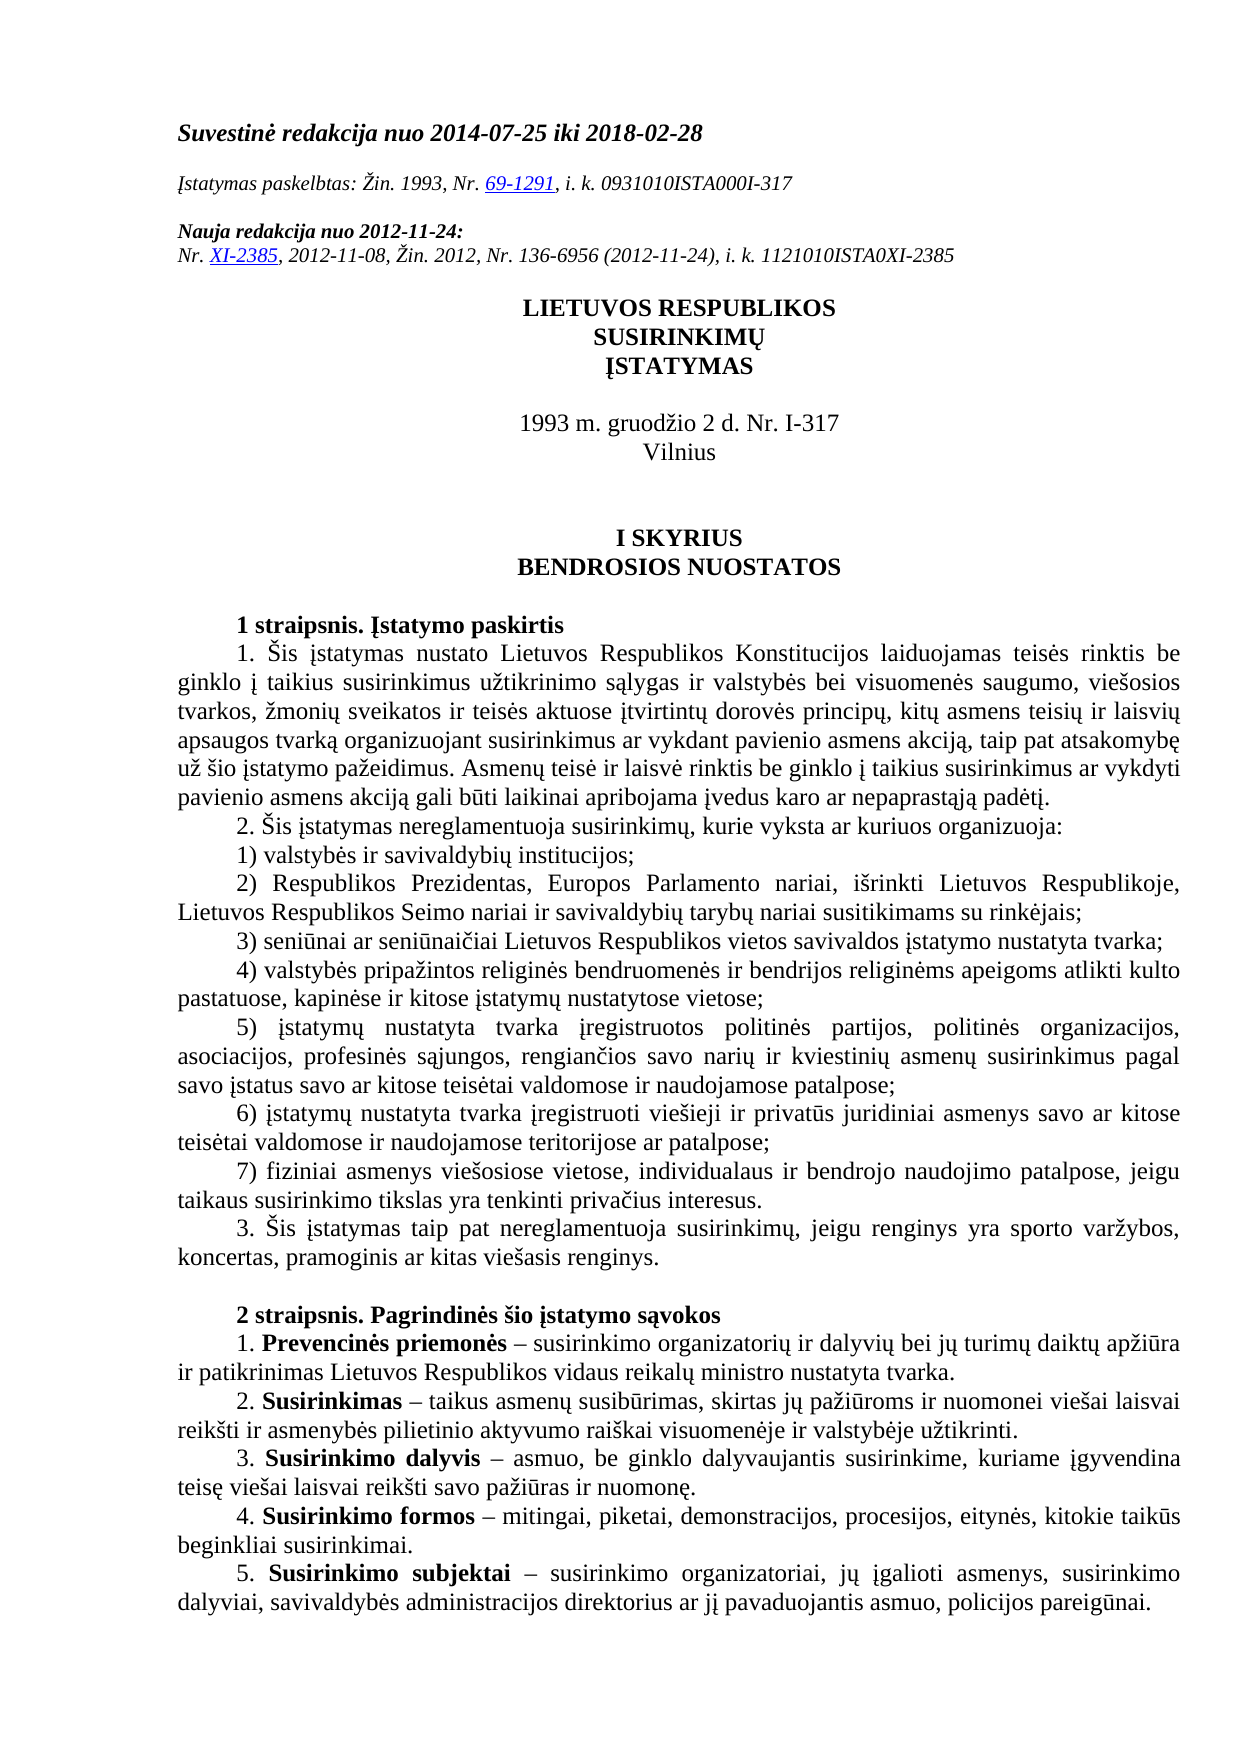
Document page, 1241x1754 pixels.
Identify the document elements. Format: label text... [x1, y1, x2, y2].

text 1) valstybės ir savivaldybių institucijos; [177, 840, 1181, 868]
text 1993 m. gruodžio 2 d. Nr. I-317 [177, 408, 1181, 437]
text 5. Susirinkimo subjektai – susirinkimo organizatoriai, jų įgalioti asmenys, susirinkimo dalyviai, savivaldybės administracijos direktorius ar jį pavaduojantis asmuo, policijos pareigūnai. [177, 1558, 1181, 1616]
text 6) įstatymų nustatyta tvarka įregistruoti viešieji ir privatūs juridiniai asmenys savo ar kitose teisėtai valdomose ir naudojamose teritorijose ar patalpose; [177, 1098, 1181, 1156]
text Įstatymas paskelbtas: Žin. 1993, Nr. 69-1291, i. k. 0931010ISTA000I-317 [177, 171, 1181, 195]
text 2. Susirinkimas – taikus asmenų susibūrimas, skirtas jų pažiūroms ir nuomonei viešai laisvai reikšti ir asmenybės pilietinio aktyvumo raiškai visuomenėje ir valstybėje užtikrinti. [177, 1386, 1181, 1443]
text Nauja redakcija nuo 2012-11-24: [177, 219, 1181, 243]
text SUSIRINKIMŲ [177, 322, 1181, 351]
text ĮSTATYMAS [177, 351, 1181, 380]
text 1 straipsnis. Įstatymo paskirtis [177, 610, 1181, 638]
text 5) įstatymų nustatyta tvarka įregistruotos politinės partijos, politinės organizacijos, asociacijos, profesinės sąjungos, rengiančios savo narių ir kviestinių asmenų susirinkimus pagal savo įstatus savo ar kitose teisėtai valdomose ir naudojamose patalpose; [177, 1012, 1181, 1098]
text Nr. XI-2385, 2012-11-08, Žin. 2012, Nr. 136-6956 (2012-11-24), i. k. 1121010ISTA0XI-2385 [177, 243, 1181, 267]
text 3) seniūnai ar seniūnaičiai Lietuvos Respublikos vietos savivaldos įstatymo nustatyta tvarka; [177, 926, 1181, 955]
text Suvestinė redakcija nuo 2014-07-25 iki 2018-02-28 [177, 118, 1181, 147]
text I SKYRIUS [177, 523, 1181, 552]
text BENDROSIOS NUOSTATOS [177, 552, 1181, 581]
text 1. Šis įstatymas nustato Lietuvos Respublikos Konstitucijos laiduojamas teisės rinktis be ginklo į taikius susirinkimus užtikrinimo sąlygas ir valstybės bei visuomenės saugumo, viešosios tvarkos, žmonių sveikatos ir teisės aktuose įtvirtintų dorovės principų, kitų asmens teisių ir laisvių apsaugos tvarką organizuojant susirinkimus ar vykdant pavienio asmens akciją, taip pat atsakomybę už šio įstatymo pažeidimus. Asmenų teisė ir laisvė rinktis be ginklo į taikius susirinkimus ar vykdyti pavienio asmens akciją gali būti laikinai apribojama įvedus karo ar nepaprastąją padėtį. [177, 638, 1181, 811]
text 2. Šis įstatymas nereglamentuoja susirinkimų, kurie vyksta ar kuriuos organizuoja: [177, 811, 1181, 840]
text LIETUVOS RESPUBLIKOS [177, 293, 1181, 322]
text 2 straipsnis. Pagrindinės šio įstatymo sąvokos [177, 1300, 1181, 1328]
text 4) valstybės pripažintos religinės bendruomenės ir bendrijos religinėms apeigoms atlikti kulto pastatuose, kapinėse ir kitose įstatymų nustatytose vietose; [177, 955, 1181, 1012]
text 4. Susirinkimo formos – mitingai, piketai, demonstracijos, procesijos, eitynės, kitokie taikūs beginkliai susirinkimai. [177, 1501, 1181, 1558]
text 2) Respublikos Prezidentas, Europos Parlamento nariai, išrinkti Lietuvos Respublikoje, Lietuvos Respublikos Seimo nariai ir savivaldybių tarybų nariai susitikimams su rinkėjais; [177, 868, 1181, 926]
text 1. Prevencinės priemonės – susirinkimo organizatorių ir dalyvių bei jų turimų daiktų apžiūra ir patikrinimas Lietuvos Respublikos vidaus reikalų ministro nustatyta tvarka. [177, 1328, 1181, 1386]
text 3. Šis įstatymas taip pat nereglamentuoja susirinkimų, jeigu renginys yra sporto varžybos, koncertas, pramoginis ar kitas viešasis renginys. [177, 1213, 1181, 1271]
text 7) fiziniai asmenys viešosiose vietose, individualaus ir bendrojo naudojimo patalpose, jeigu taikaus susirinkimo tikslas yra tenkinti privačius interesus. [177, 1156, 1181, 1213]
text 3. Susirinkimo dalyvis – asmuo, be ginklo dalyvaujantis susirinkime, kuriame įgyvendina teisę viešai laisvai reikšti savo pažiūras ir nuomonę. [177, 1443, 1181, 1501]
text Vilnius [177, 437, 1181, 466]
